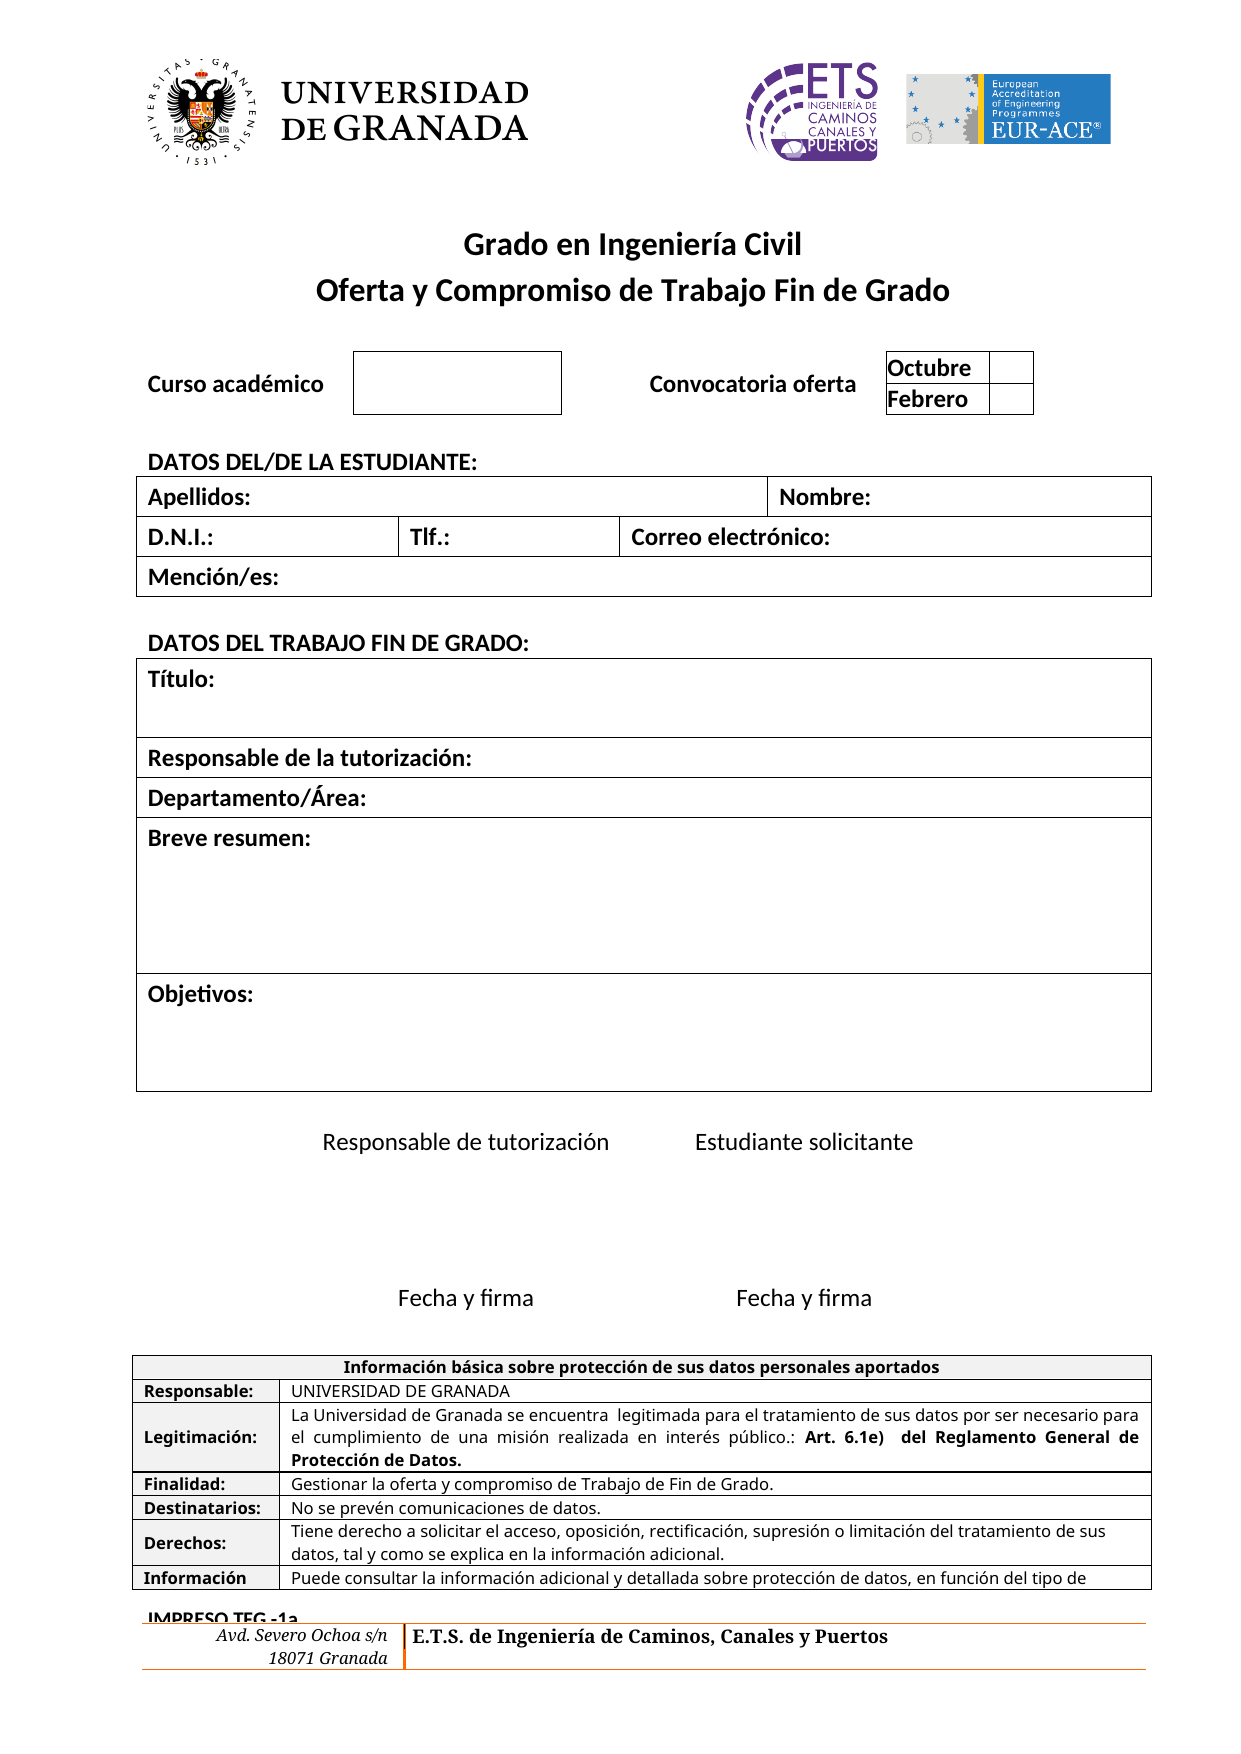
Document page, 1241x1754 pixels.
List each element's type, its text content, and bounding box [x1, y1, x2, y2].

table_cell Información [133, 1566, 279, 1589]
table_header Convocatoria oferta [620, 351, 886, 414]
table_header Nombre: [768, 477, 1151, 516]
table_header [562, 351, 620, 414]
text DATOS DEL/DE LA ESTUDIANTE: [148, 446, 1122, 476]
table_cell Objetivos: [137, 974, 1151, 1091]
table_cell Legitimación: [133, 1403, 279, 1471]
table_cell Correo electrónico: [620, 517, 1151, 556]
table_header Responsable de tutorización Fecha y firma [296, 1122, 635, 1316]
table_cell Derechos: [133, 1520, 279, 1565]
text Grado en Ingeniería Civil [144, 222, 1122, 263]
table_cell Tiene derecho a solicitar el acceso, oposición, rectificación, supresión o limitación del tratamiento de sus datos, tal y como se explica en la información adicional. [280, 1520, 1151, 1565]
table_cell Puede consultar la información adicional y detallada sobre protección de datos, en función del tipo de [280, 1566, 1151, 1589]
table_header Apellidos: [137, 477, 767, 516]
table_header Título: [137, 659, 1151, 737]
table_cell UNIVERSIDAD DE GRANADA [280, 1380, 1151, 1402]
table_cell Finalidad: [133, 1473, 279, 1495]
text Oferta y Compromiso de Trabajo Fin de Grado [144, 269, 1122, 310]
table_cell Departamento/Área: [137, 778, 1151, 817]
table_cell Responsable de la tutorización: [137, 738, 1151, 777]
table_cell [990, 384, 1033, 414]
table_header Estudiante solicitante Fecha y firma [635, 1122, 973, 1316]
table_cell Febrero [887, 384, 989, 414]
text DATOS DEL TRABAJO FIN DE GRADO: [148, 627, 1124, 658]
table_header [354, 352, 561, 414]
table_cell Tlf.: [399, 517, 619, 556]
table_cell Breve resumen: [137, 818, 1151, 973]
table_header Curso académico [136, 351, 353, 414]
table_header Octubre [887, 352, 989, 383]
table_cell No se prevén comunicaciones de datos. [280, 1496, 1151, 1519]
table_cell D.N.I.: [137, 517, 398, 556]
table_cell Gestionar la oferta y compromiso de Trabajo de Fin de Grado. [280, 1473, 1151, 1495]
table_cell Responsable: [133, 1380, 279, 1402]
table_cell La Universidad de Granada se encuentra legitimada para el tratamiento de sus datos por ser necesario para el cumplimiento de una misión realizada en interés público.: Art. 6.1e) del Reglamento General de Protección de Datos. [280, 1403, 1151, 1471]
table_header [990, 352, 1033, 383]
table_header Información básica sobre protección de sus datos personales aportados [133, 1356, 1151, 1378]
table_cell Mención/es: [137, 557, 1151, 596]
table_cell Destinatarios: [133, 1496, 279, 1519]
